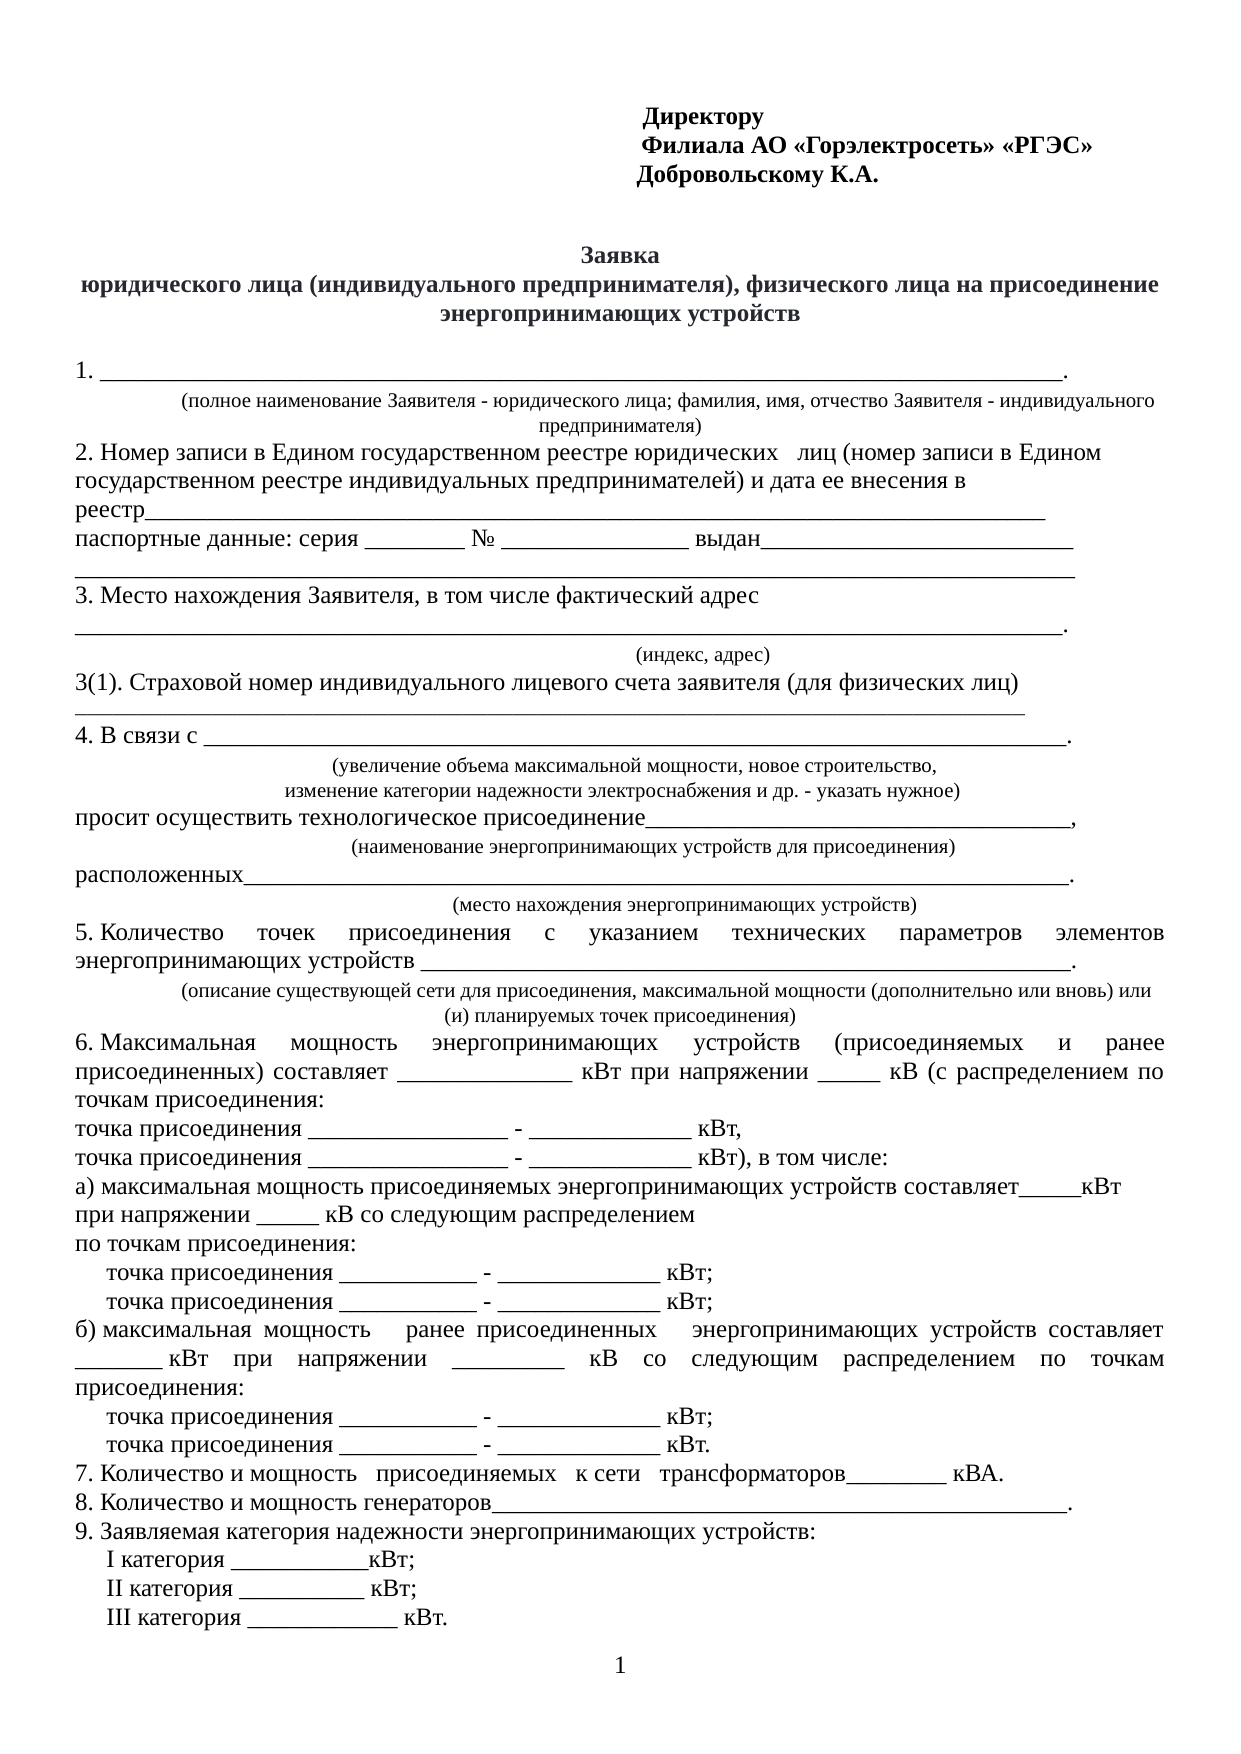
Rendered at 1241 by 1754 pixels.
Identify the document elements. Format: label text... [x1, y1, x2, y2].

text Добровольскому К.А. [75, 159, 1165, 188]
text Филиала АО «Горэлектросеть» «РГЭС» [75, 130, 1165, 159]
text 2. Номер записи в Едином государственном реестре юридических лиц (номер записи в Едином государственном реестре индивидуальных предпринимателей) и дата ее внесения в реестр________________________________________________________________________ [75, 437, 1165, 523]
text Заявка юридического лица (индивидуального предпринимателя), физического лица на присоединение энергопринимающих устройств [75, 240, 1165, 327]
text точка присоединения ___________ - _____________ кВт; [75, 1401, 1165, 1429]
text 7. Количество и мощность присоединяемых к сети трансформаторов________ кВА. [75, 1458, 1165, 1487]
text 3. Место нахождения Заявителя, в том числе фактический адрес _______________________________________________________________________________. [75, 581, 1165, 638]
text 4. В связи с _____________________________________________________________________. [75, 720, 1165, 749]
text б) максимальная мощность ранее присоединенных энергопринимающих устройств составляет _______ кВт при напряжении _________ кВ со следующим распределением по точкам присоединения: [75, 1314, 1165, 1401]
text просит осуществить технологическое присоединение__________________________________, [75, 802, 1165, 830]
text изменение категории надежности электроснабжения и др. - указать нужное) [75, 778, 1165, 802]
text Директору [75, 101, 1165, 130]
text 8. Количество и мощность генераторов______________________________________________. [75, 1487, 1165, 1516]
text точка присоединения ___________ - _____________ кВт; [75, 1286, 1165, 1314]
text 9. Заявляемая категория надежности энергопринимающих устройств: [75, 1516, 1165, 1544]
text точка присоединения ___________ - _____________ кВт. [75, 1429, 1165, 1458]
text 1. _____________________________________________________________________________. [75, 355, 1165, 384]
text (место нахождения энергопринимающих устройств) [75, 888, 1165, 917]
text III категория ____________ кВт. [75, 1602, 1165, 1631]
text II категория __________ кВт; [75, 1573, 1165, 1602]
text (индекс, адрес) [75, 638, 1165, 667]
text (наименование энергопринимающих устройств для присоединения) [75, 830, 1165, 859]
text (описание существующей сети для присоединения, максимальной мощности (дополнительно или вновь) или (и) планируемых точек присоединения) [75, 974, 1165, 1027]
text I категория ___________кВт; [75, 1544, 1165, 1573]
text точка присоединения ________________ - _____________ кВт, [75, 1113, 1165, 1142]
text паспортные данные: серия ________ № _______________ выдан_________________________ [75, 523, 1165, 552]
text точка присоединения ___________ - _____________ кВт; [75, 1257, 1165, 1286]
text 5. Количество точек присоединения с указанием технических параметров элементов энергопринимающих устройств ____________________________________________________. [75, 917, 1165, 974]
text ________________________________________________________________________________ [75, 552, 1165, 581]
text а) максимальная мощность присоединяемых энергопринимающих устройств составляет_____кВт при напряжении _____ кВ со следующим распределением [75, 1171, 1165, 1228]
text расположенных__________________________________________________________________. [75, 859, 1165, 888]
text 6. Максимальная мощность энергопринимающих устройств (присоединяемых и ранее присоединенных) составляет ______________ кВт при напряжении _____ кВ (с распределением по точкам присоединения: [75, 1027, 1165, 1113]
text 3(1). Страховой номер индивидуального лицевого счета заявителя (для физических лиц) ____________________________________________________________________________ [75, 667, 1165, 720]
text (полное наименование Заявителя - юридического лица; фамилия, имя, отчество Заявителя - индивидуального предпринимателя) [75, 384, 1165, 437]
text по точкам присоединения: [75, 1228, 1165, 1257]
text (увеличение объема максимальной мощности, новое строительство, [75, 749, 1165, 778]
text точка присоединения ________________ - _____________ кВт), в том числе: [75, 1142, 1165, 1171]
